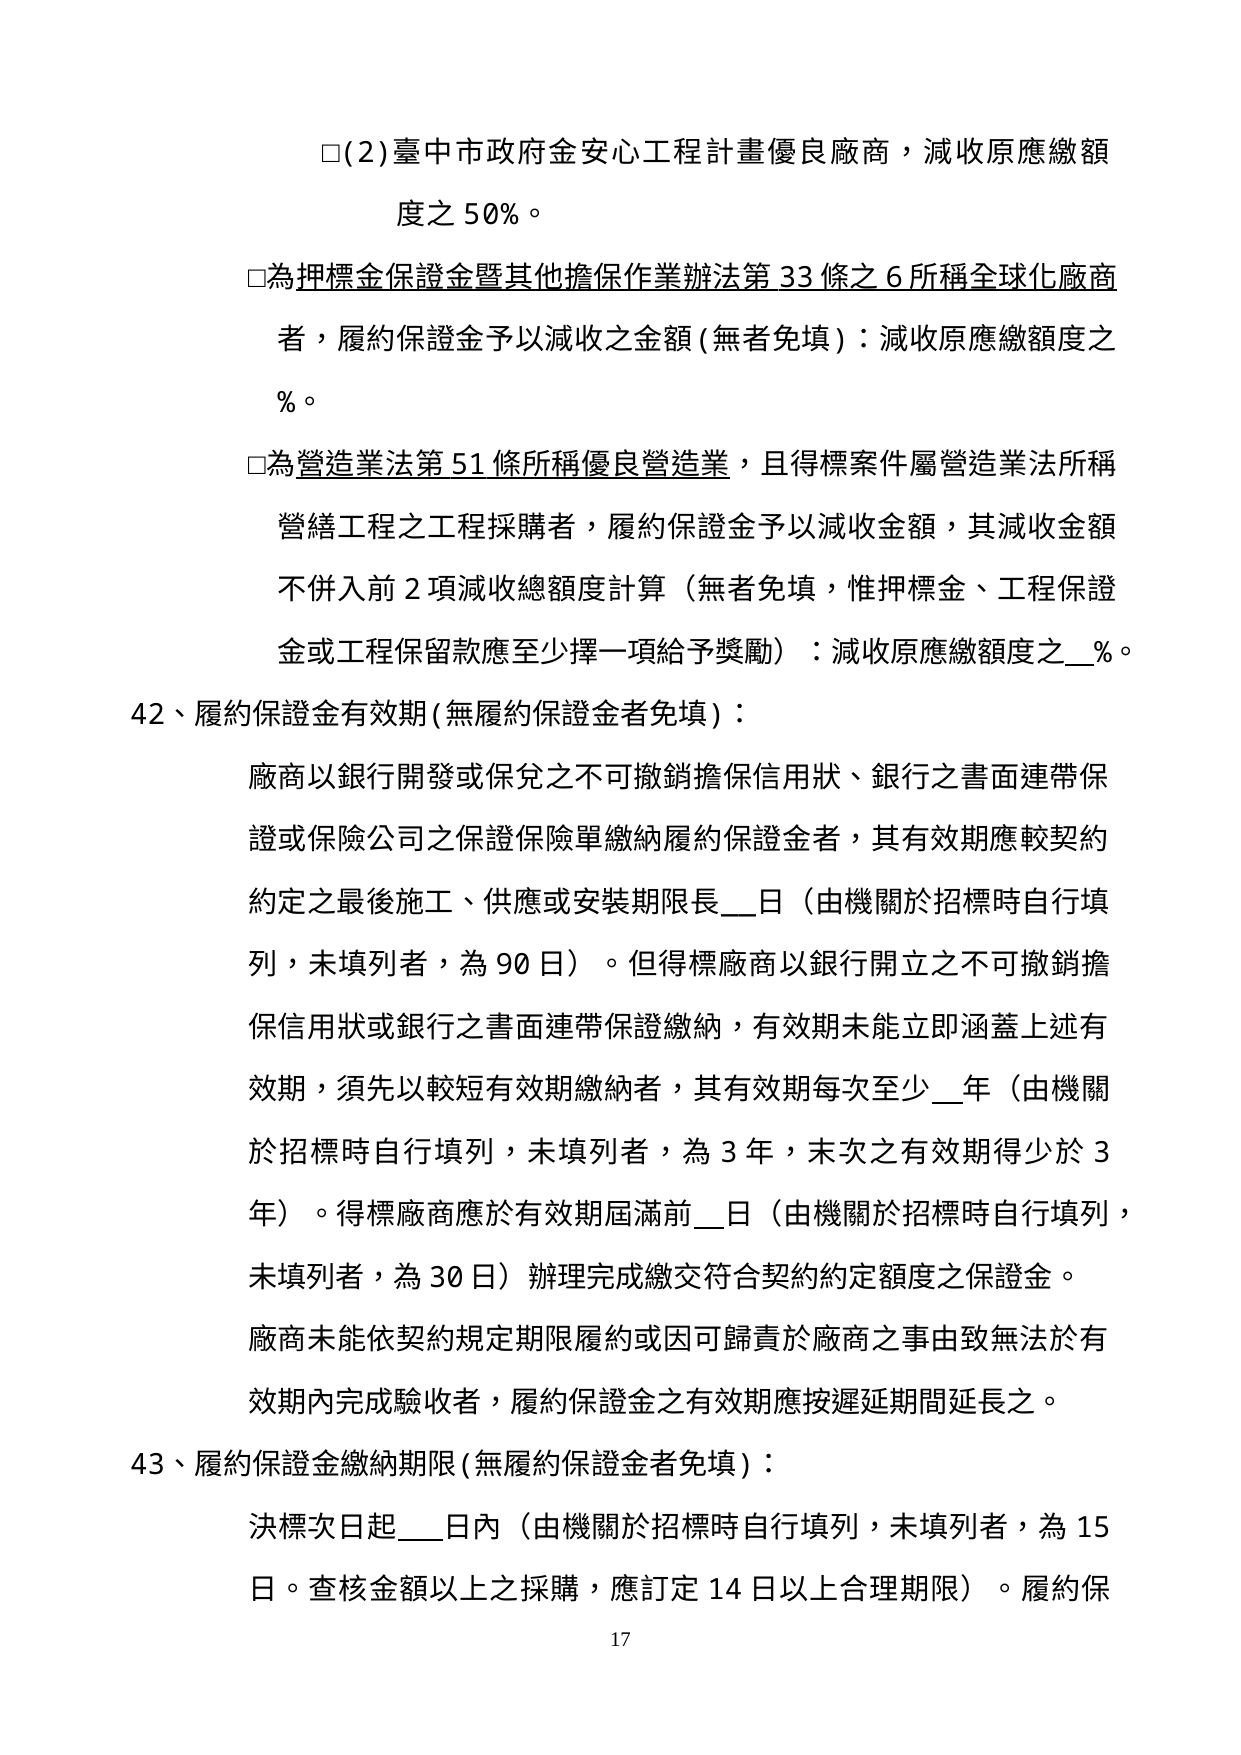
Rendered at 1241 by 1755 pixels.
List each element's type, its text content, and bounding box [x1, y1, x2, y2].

list 履約保證金繳納期限(無履約保證金者免填)： [130, 1420, 1110, 1483]
text □為營造業法第51條所稱優良營造業，且得標案件屬營造業法所稱營繕工程之工程採購者，履約保證金予以減收金額，其減收金額不併入前2項減收總額度計算（無者免填，惟押標金、工程保證金或工程保留款應至少擇一項給予獎勵）：減收原應繳額度之 %。 [248, 420, 1117, 670]
text □為押標金保證金暨其他擔保作業辦法第33條之6所稱全球化廠商者，履約保證金予以減收之金額(無者免填)：減收原應繳額度之 %。 [248, 233, 1117, 420]
text 廠商以銀行開發或保兌之不可撤銷擔保信用狀、銀行之書面連帶保證或保險公司之保證保險單繳納履約保證金者，其有效期應較契約約定之最後施工、供應或安裝期限長__日（由機關於招標時自行填列，未填列者，為90日）。但得標廠商以銀行開立之不可撤銷擔保信用狀或銀行之書面連帶保證繳納，有效期未能立即涵蓋上述有效期，須先以較短有效期繳納者，其有效期每次至少 年（由機關於招標時自行填列，未填列者，為3年，末次之有效期得少於3年）。得標廠商應於有效期屆滿前 日（由機關於招標時自行填列，未填列者，為30日）辦理完成繳交符合契約約定額度之保證金。 [248, 733, 1110, 1295]
text 廠商未能依契約規定期限履約或因可歸責於廠商之事由致無法於有效期內完成驗收者，履約保證金之有效期應按遲延期間延長之。 [248, 1295, 1110, 1420]
list 履約保證金有效期(無履約保證金者免填)： [130, 670, 1110, 733]
text 決標次日起 日內（由機關於招標時自行填列，未填列者，為15日。查核金額以上之採購，應訂定14日以上合理期限）。履約保 [248, 1483, 1110, 1608]
text □(2)臺中市政府金安心工程計畫優良廠商，減收原應繳額度之50%。 [322, 108, 1110, 233]
